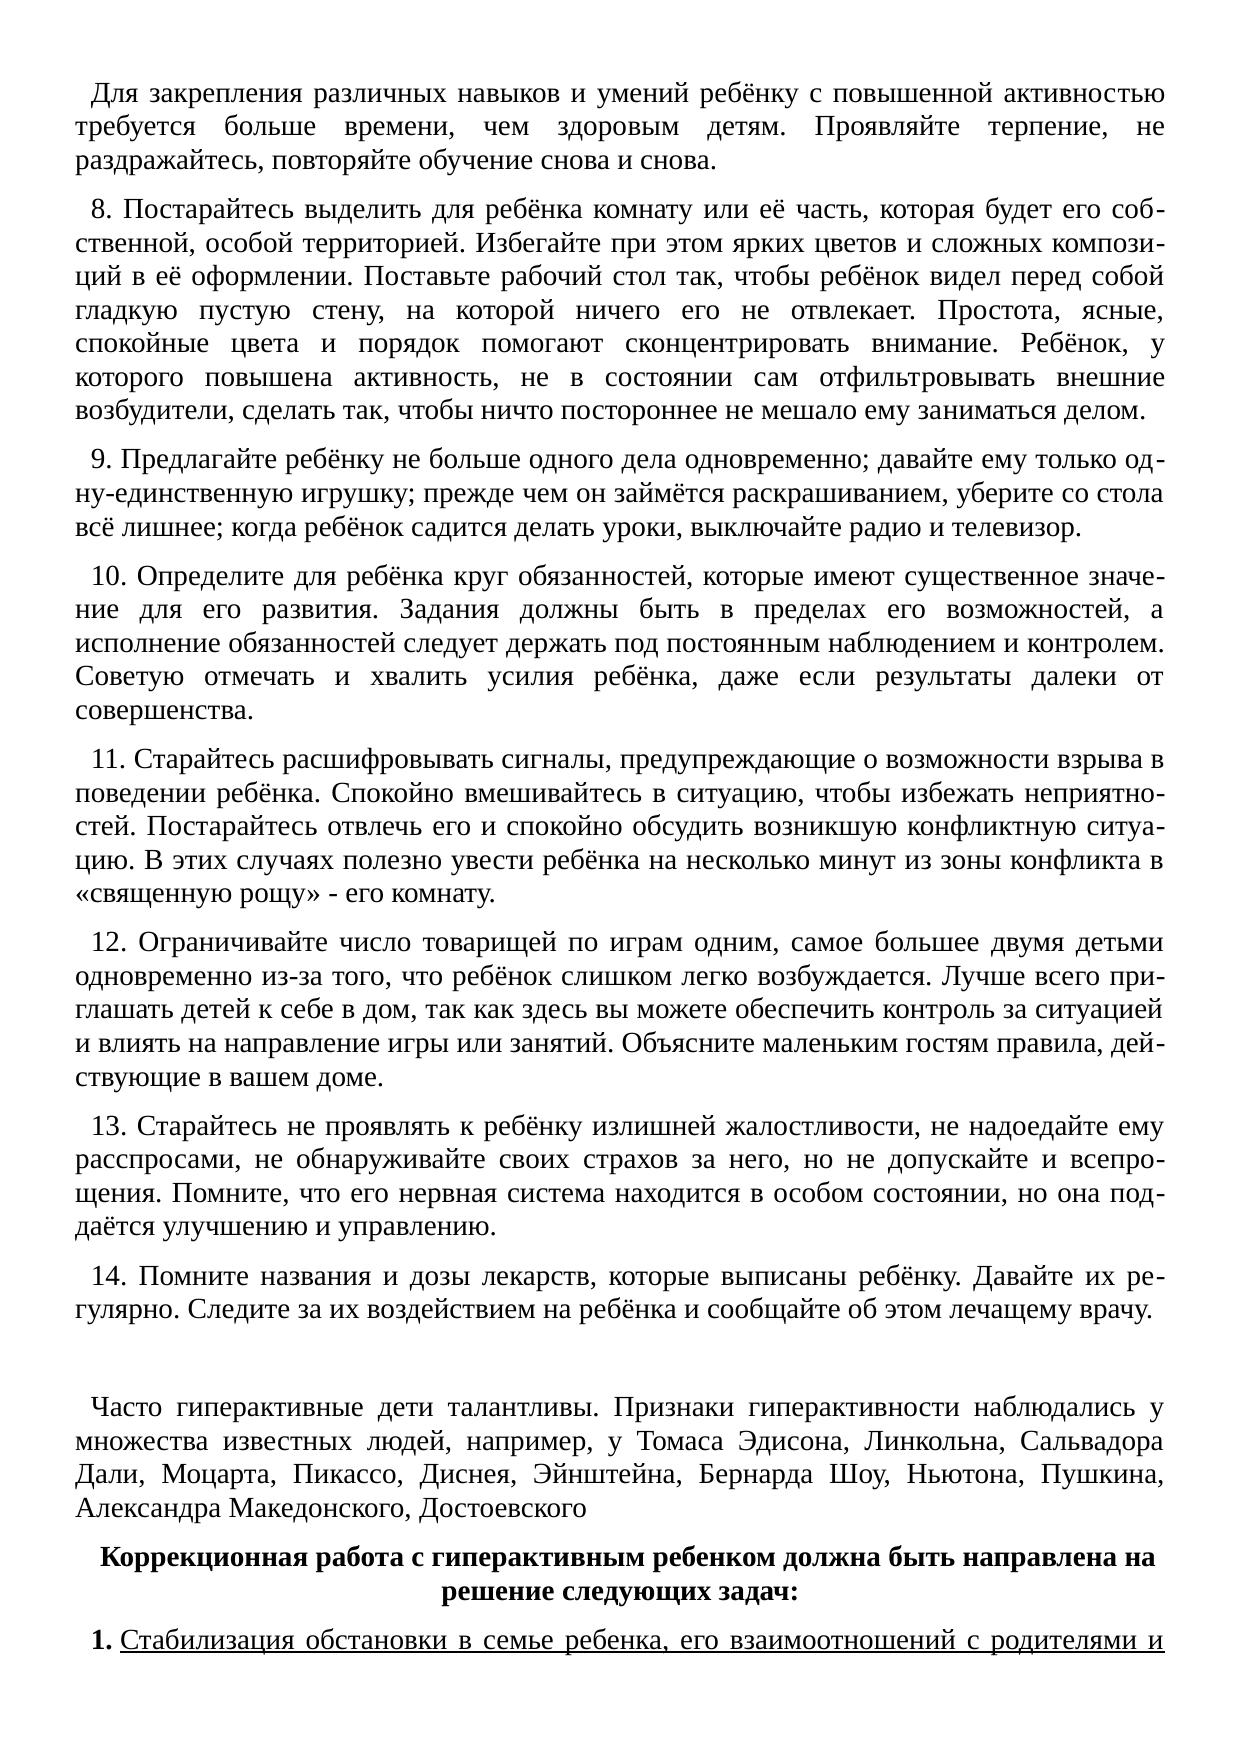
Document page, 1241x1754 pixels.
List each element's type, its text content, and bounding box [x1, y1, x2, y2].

text 9. Предлагайте ребёнку не больше одного дела одновременно; давайте ему только од­ну-единственную игрушку; прежде чем он займётся раскрашиванием, уберите со стола всё лишнее; когда ребёнок садится делать уроки, выключайте радио и телевизор. [75, 442, 1165, 542]
text 8. Постарайтесь выделить для ребёнка комнату или её часть, которая будет его соб­ственной, особой территорией. Избегайте при этом ярких цветов и сложных компози­ций в её оформлении. Поставьте рабочий стол так, чтобы ребёнок видел перед собой гладкую пустую стену, на которой ничего его не отвлекает. Простота, ясные, спокойные цвета и порядок помогают сконцентриро­вать внимание. Ребёнок, у которого повыше­на активность, не в состоянии сам отфильт­ровывать внешние возбудители, сделать так, чтобы ничто постороннее не мешало ему за­ниматься делом. [75, 191, 1165, 426]
text 13. Старайтесь не проявлять к ребёнку излишней жалостливости, не надоедайте ему расспросами, не обнаруживайте своих страхов за него, но не допускайте и всепро­щения. Помните, что его нервная система находится в особом состоянии, но она под­даётся улучшению и управлению. [75, 1108, 1165, 1242]
text Часто гиперактивные дети талантливы. Признаки гиперактивности наблюдались у множества известных людей, например, у Томаса Эдисона, Линкольна, Сальвадора Дали, Моцарта, Пикассо, Диснея, Эйнштейна, Бернарда Шоу, Ньютона, Пушкина, Александра Македонского, Достоевского [75, 1389, 1165, 1524]
text Для закрепления различных навыков и умений ребёнку с повышенной активнос­тью требуется больше времени, чем здоро­вым детям. Проявляйте терпение, не раздражайтесь, повторяйте обучение снова и снова. [75, 75, 1165, 176]
text 14. Помните названия и дозы лекарств, которые выписаны ребёнку. Давайте их ре­гулярно. Следите за их воздействием на ре­бёнка и сообщайте об этом лечащему врачу. [75, 1258, 1165, 1325]
text 1. Стабилизация обстановки в семье ребенка, его взаимоотношений с родителями и [75, 1622, 1165, 1656]
text 11. Старайтесь расшифровывать сигналы, предупреждающие о возможности взрыва в поведении ребёнка. Спокойно вмешивай­тесь в ситуацию, чтобы избежать неприятно­стей. Постарайтесь отвлечь его и спокойно обсудить возникшую конфликтную ситуа­цию. В этих случаях полезно увести ребёнка на несколько минут из зоны конфликта в «священную рощу» - его комнату. [75, 741, 1165, 909]
text 12. Ограничивайте число товарищей по играм одним, самое большее двумя детьми одновременно из-за того, что ребёнок слиш­ком легко возбуждается. Лучше всего при­глашать детей к себе в дом, так как здесь вы можете обеспечить контроль за ситуацией и влиять на направление игры или занятий. Объясните маленьким гостям правила, дей­ствующие в вашем доме. [75, 924, 1165, 1092]
text 10. Определите для ребёнка круг обязан­ностей, которые имеют существенное значе­ние для его развития. Задания должны быть в пределах его возможностей, а исполнение обязанностей следует держать под постоян­ным наблюдением и контролем. Советую от­мечать и хвалить усилия ребёнка, даже если результаты далеки от совершенства. [75, 558, 1165, 726]
text Коррекционная работа с гиперактивным ребенком должна быть направлена на решение следующих задач: [75, 1539, 1165, 1606]
